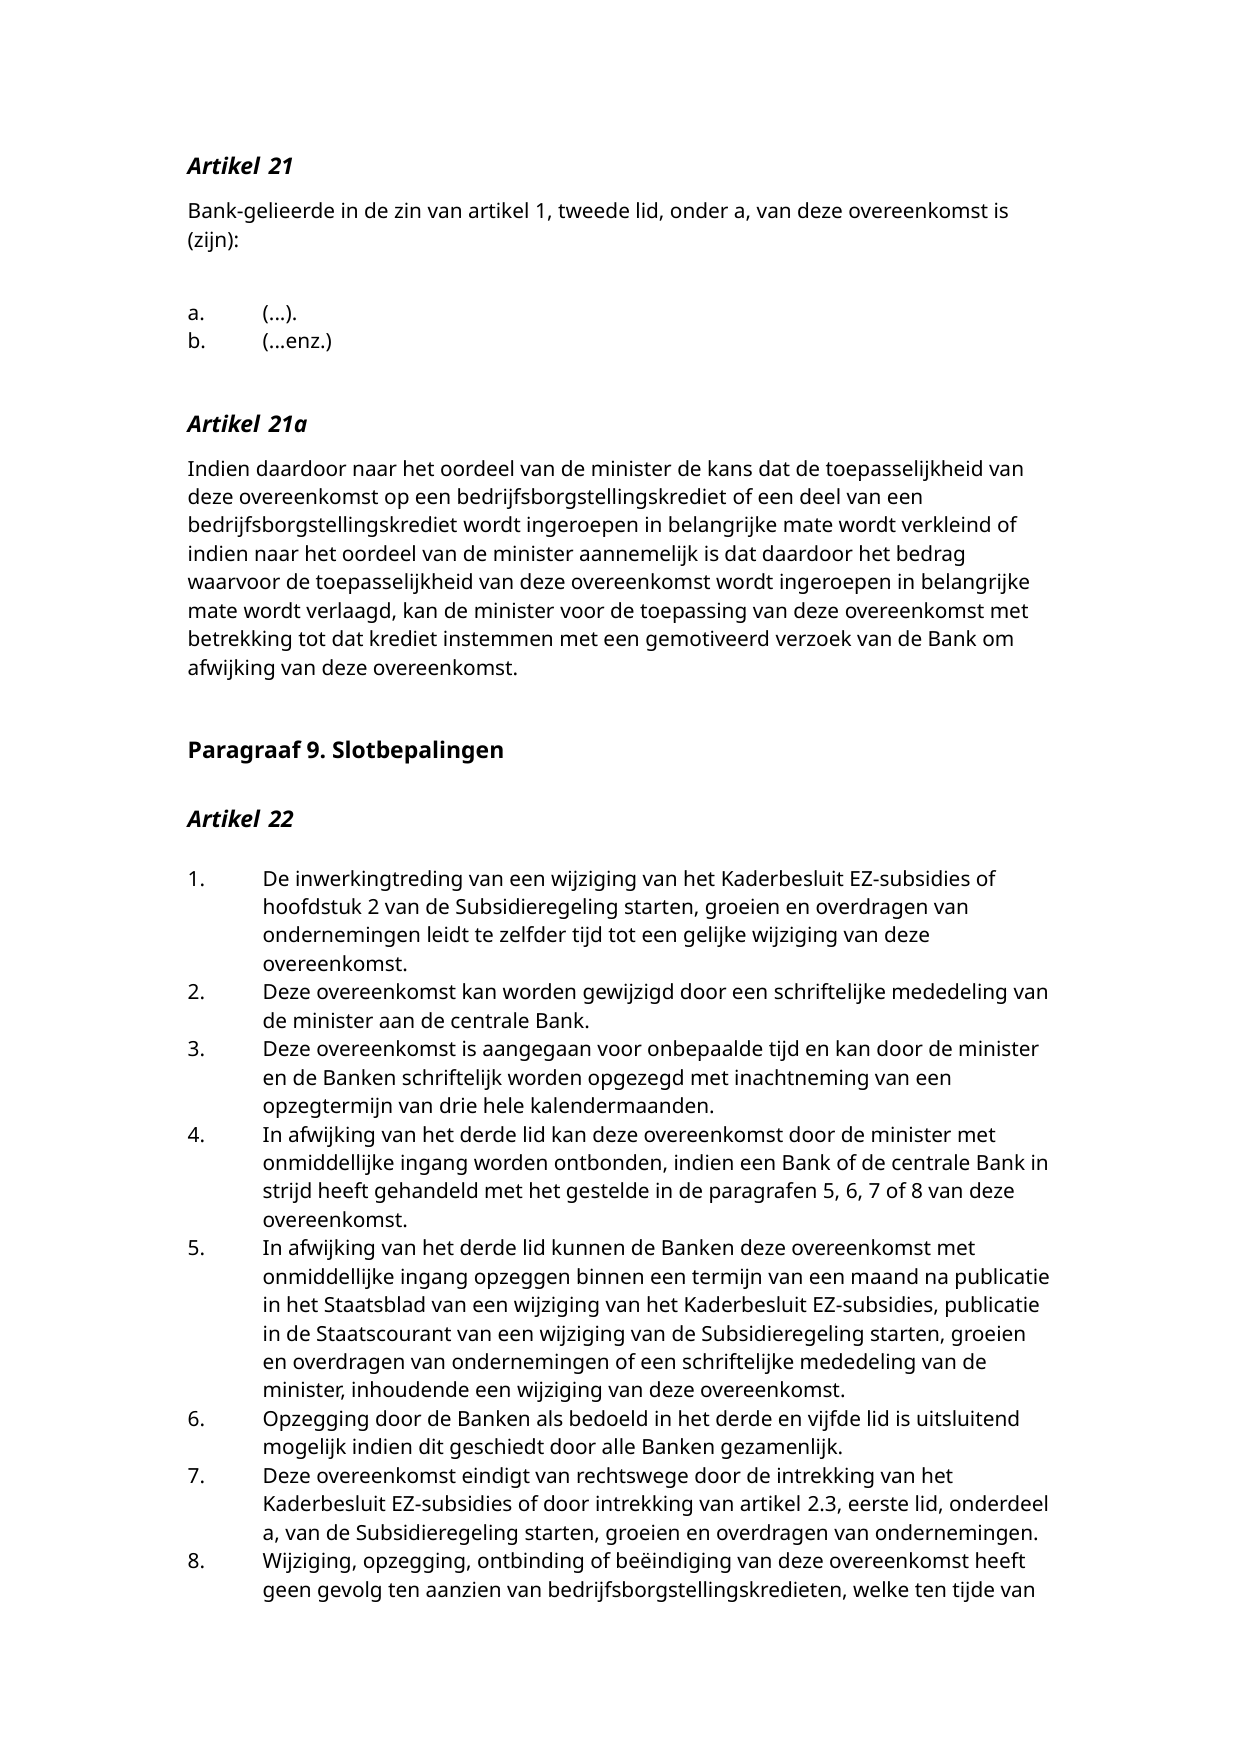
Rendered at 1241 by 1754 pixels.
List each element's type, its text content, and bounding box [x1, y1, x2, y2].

list Deze overeenkomst eindigt van rechtswege door de intrekking van het Kaderbesluit EZ-subsidies of door intrekking van artikel 2.3, eerste lid, onderdeel a, van de Subsidieregeling starten, groeien en overdragen van ondernemingen. [187, 1461, 1053, 1546]
list Opzegging door de Banken als bedoeld in het derde en vijfde lid is uitsluitend mogelijk indien dit geschiedt door alle Banken gezamenlijk. [187, 1404, 1053, 1461]
list (...). [187, 298, 1053, 327]
text Indien daardoor naar het oordeel van de minister de kans dat de toepasselijkheid van deze overeenkomst op een bedrijfsborgstellingskrediet of een deel van een bedrijfsborgstellingskrediet wordt ingeroepen in belangrijke mate wordt verkleind of indien naar het oordeel van de minister aannemelijk is dat daardoor het bedrag waarvoor de toepasselijkheid van deze overeenkomst wordt ingeroepen in belangrijke mate wordt verlaagd, kan de minister voor de toepassing van deze overeenkomst met betrekking tot dat krediet instemmen met een gemotiveerd verzoek van de Bank om afwijking van deze overeenkomst. [187, 454, 1053, 681]
list (...enz.) [187, 327, 1053, 355]
subtitle Artikel 22 [187, 802, 1053, 834]
list In afwijking van het derde lid kan deze overeenkomst door de minister met onmiddellijke ingang worden ontbonden, indien een Bank of de centrale Bank in strijd heeft gehandeld met het gestelde in de paragrafen 5, 6, 7 of 8 van deze overeenkomst. [187, 1120, 1053, 1233]
list Wijziging, opzegging, ontbinding of beëindiging van deze overeenkomst heeft geen gevolg ten aanzien van bedrijfsborgstellingskredieten, welke ten tijde van [187, 1546, 1053, 1603]
subtitle Paragraaf 9. Slotbepalingen [187, 734, 1053, 765]
list In afwijking van het derde lid kunnen de Banken deze overeenkomst met onmiddellijke ingang opzeggen binnen een termijn van een maand na publicatie in het Staatsblad van een wijziging van het Kaderbesluit EZ-subsidies, publicatie in de Staatscourant van een wijziging van de Subsidieregeling starten, groeien en overdragen van ondernemingen of een schriftelijke mededeling van de minister, inhoudende een wijziging van deze overeenkomst. [187, 1233, 1053, 1404]
subtitle Artikel 21a [187, 407, 1053, 439]
list De inwerkingtreding van een wijziging van het Kaderbesluit EZ-subsidies of hoofdstuk 2 van de Subsidieregeling starten, groeien en overdragen van ondernemingen leidt te zelfder tijd tot een gelijke wijziging van deze overeenkomst. [187, 864, 1053, 977]
list Deze overeenkomst kan worden gewijzigd door een schriftelijke mededeling van de minister aan de centrale Bank. [187, 977, 1053, 1034]
subtitle Artikel 21 [187, 150, 1053, 181]
text Bank-gelieerde in de zin van artikel 1, tweede lid, onder a, van deze overeenkomst is (zijn): [187, 196, 1053, 253]
list Deze overeenkomst is aangegaan voor onbepaalde tijd en kan door de minister en de Banken schriftelijk worden opgezegd met inachtneming van een opzegtermijn van drie hele kalendermaanden. [187, 1034, 1053, 1120]
